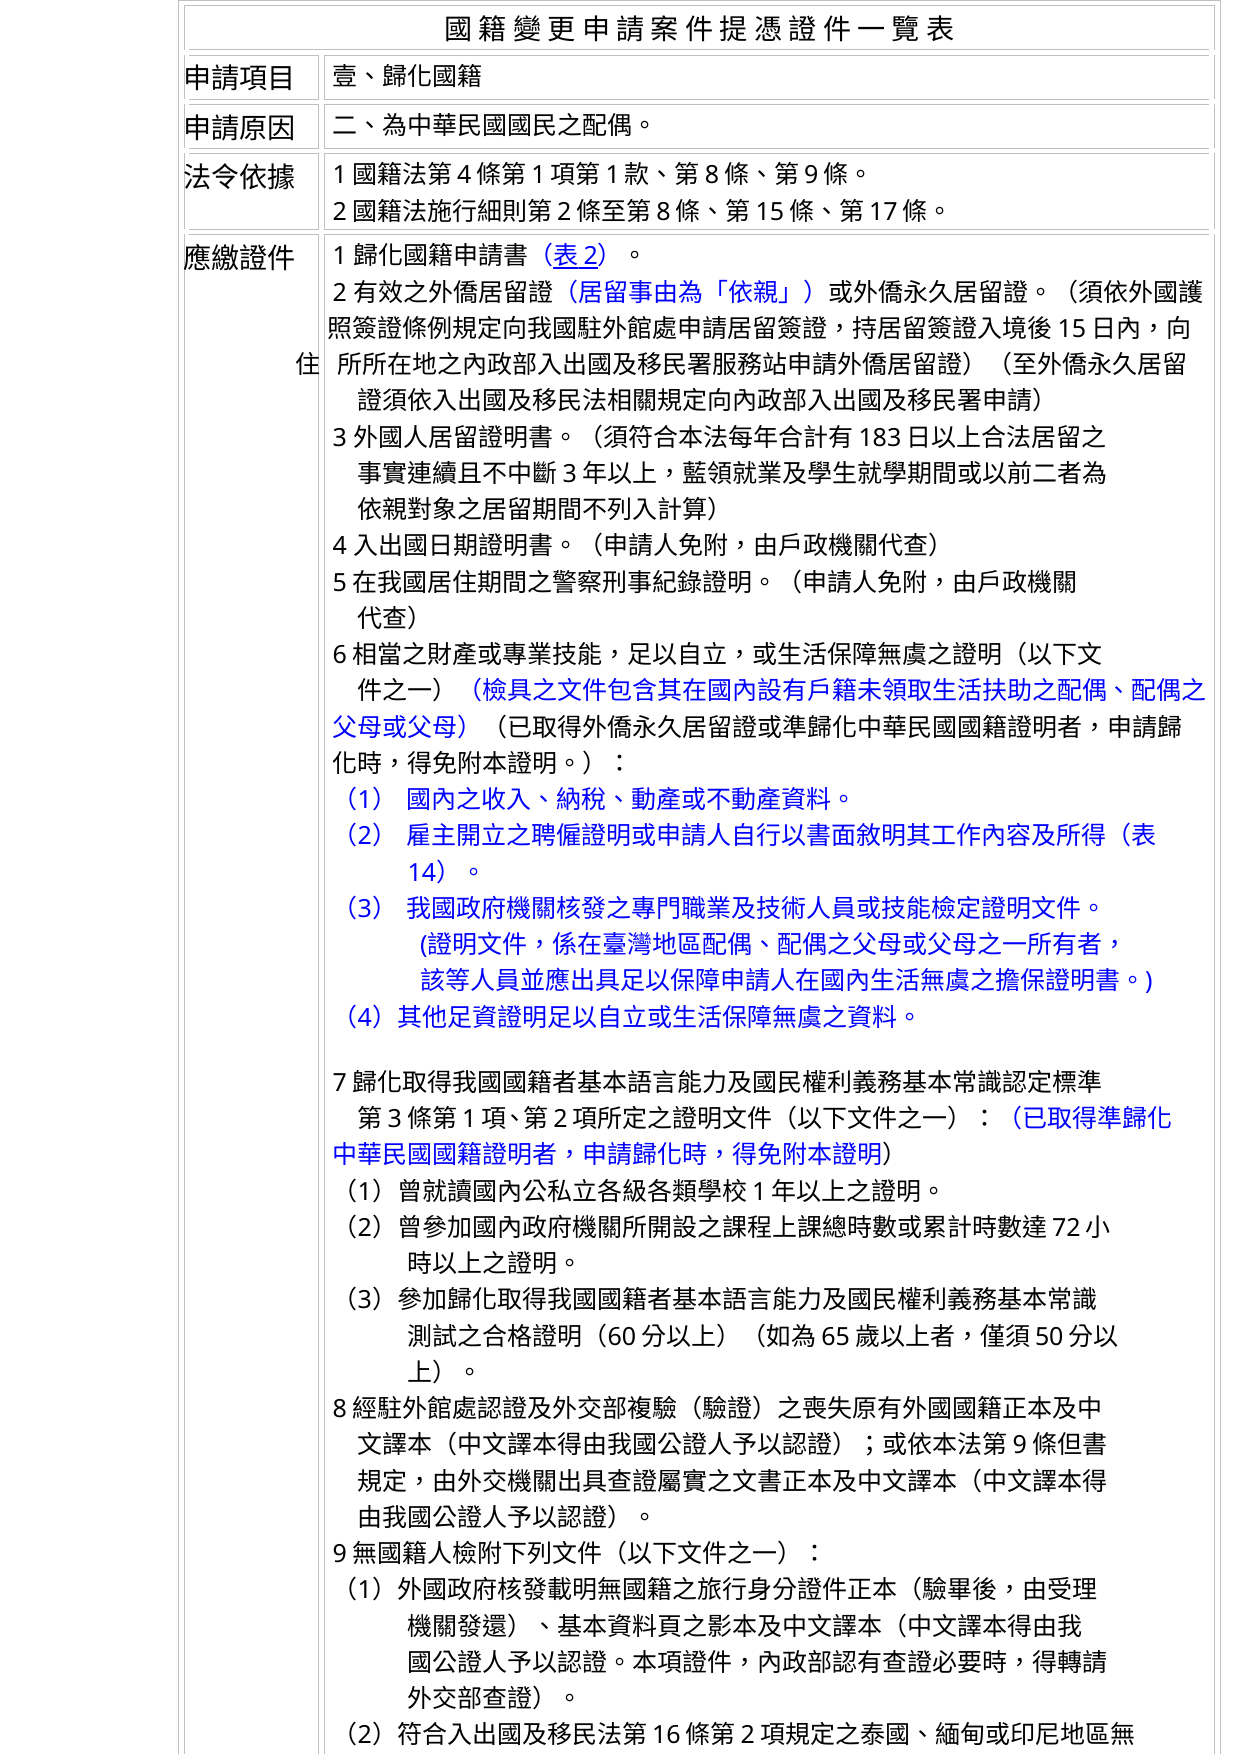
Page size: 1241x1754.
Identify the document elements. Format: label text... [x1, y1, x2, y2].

table_cell 1國籍法第4條第1項第1款、第8條、第9條。 2國籍法施行細則第2條至第8條、第15條、第17條。 [321, 148, 1217, 229]
table_cell 應繳證件 [181, 229, 321, 1754]
table_cell 二、為中華民國國民之配偶。 [321, 99, 1217, 148]
table_cell 申請原因 [181, 99, 321, 148]
table_cell 申請項目 [181, 49, 321, 98]
table_header 國 籍 變 更 申 請 案 件 提 憑 證 件 一 覽 表 [181, 1, 1217, 49]
table_cell 法令依據 [181, 148, 321, 229]
table_cell 壹、歸化國籍 [321, 49, 1217, 98]
table_cell 1 歸化國籍申請書（表2）。 2 有效之外僑居留證（居留事由為「依親」）或外僑永久居留證。（須依外國護 照簽證條例規定向我國駐外館處申請居留簽證，持居留簽證入境後15日內，向 住 所所在地之內政部入出國及移民署服務站申請外僑居留證）（至外僑永久居留 證須依入出國及移民法相關規定向內政部入出國及移民署申請） 3 外國人居留證明書。（須符合本法每年合計有183日以上合法居留之 事實連續且不中斷3年以上，藍領就業及學生就學期間或以前二者為 依親對象之居留期間不列入計算） 4 入出國日期證明書。（申請人免附，由戶政機關代查） 5在我國居住期間之警察刑事紀錄證明。（申請人免附，由戶政機關 代查） 6相當之財產或專業技能，足以自立，或生活保障無虞之證明（以下文 件之一）（檢具之文件包含其在國內設有戶籍未領取生活扶助之配偶、配偶之父母或父母）（已取得外僑永久居留證或準歸化中華民國國籍證明者，申請歸化時，得免附本證明。）： （1） 國內之收入、納稅、動產或不動產資料。 （2） 雇主開立之聘僱證明或申請人自行以書面敘明其工作內容及所得（表14）。 （3） 我國政府機關核發之專門職業及技術人員或技能檢定證明文件。 (證明文件，係在臺灣地區配偶、配偶之父母或父母之一所有者， 該等人員並應出具足以保障申請人在國內生活無虞之擔保證明書。) （4）其他足資證明足以自立或生活保障無虞之資料。 7歸化取得我國國籍者基本語言能力及國民權利義務基本常識認定標準 第3條第1項、第2項所定之證明文件（以下文件之一）：（已取得準歸化 中華民國國籍證明者，申請歸化時，得免附本證明） （1）曾就讀國內公私立各級各類學校1年以上之證明。 （2）曾參加國內政府機關所開設之課程上課總時數或累計時數達72小 時以上之證明。 （3）參加歸化取得我國國籍者基本語言能力及國民權利義務基本常識 測試之合格證明（60分以上）（如為65歲以上者，僅須50分以 上）。 8經駐外館處認證及外交部複驗（驗證）之喪失原有外國國籍正本及中 文譯本（中文譯本得由我國公證人予以認證）；或依本法第9條但書 規定，由外交機關出具查證屬實之文書正本及中文譯本（中文譯本得 由我國公證人予以認證）。 9無國籍人檢附下列文件（以下文件之一）： （1）外國政府核發載明無國籍之旅行身分證件正本（驗畢後，由受理 機關發還）、基本資料頁之影本及中文譯本（中文譯本得由我 國公證人予以認證。本項證件，內政部認有查證必要時，得轉請 外交部查證）。 （2）符合入出國及移民法第16條第2項規定之泰國、緬甸或印尼地區無 國籍人民，持有內政部入出國及移民署核發載明無國籍之外僑居 留證。 （3）其他經內政部認定之文件。 10辦妥結婚登記之戶籍謄本（可由戶政機關代為查詢）；未能檢附戶籍 謄本者，須檢附結婚證明文件、外國籍配偶及我國籍配偶之國籍身分 證明文件，於國內結婚者另繳附外國籍配偶經駐外館處認證之婚姻狀 況證明及中文譯本。 11相片2張（背面書寫姓名，比照國民身分證之相片規格式樣）。 12證書規費。（費額依現行規定收取，請以郵政匯票繳交，受款人註明 為內政部）。 [321, 229, 1217, 1754]
